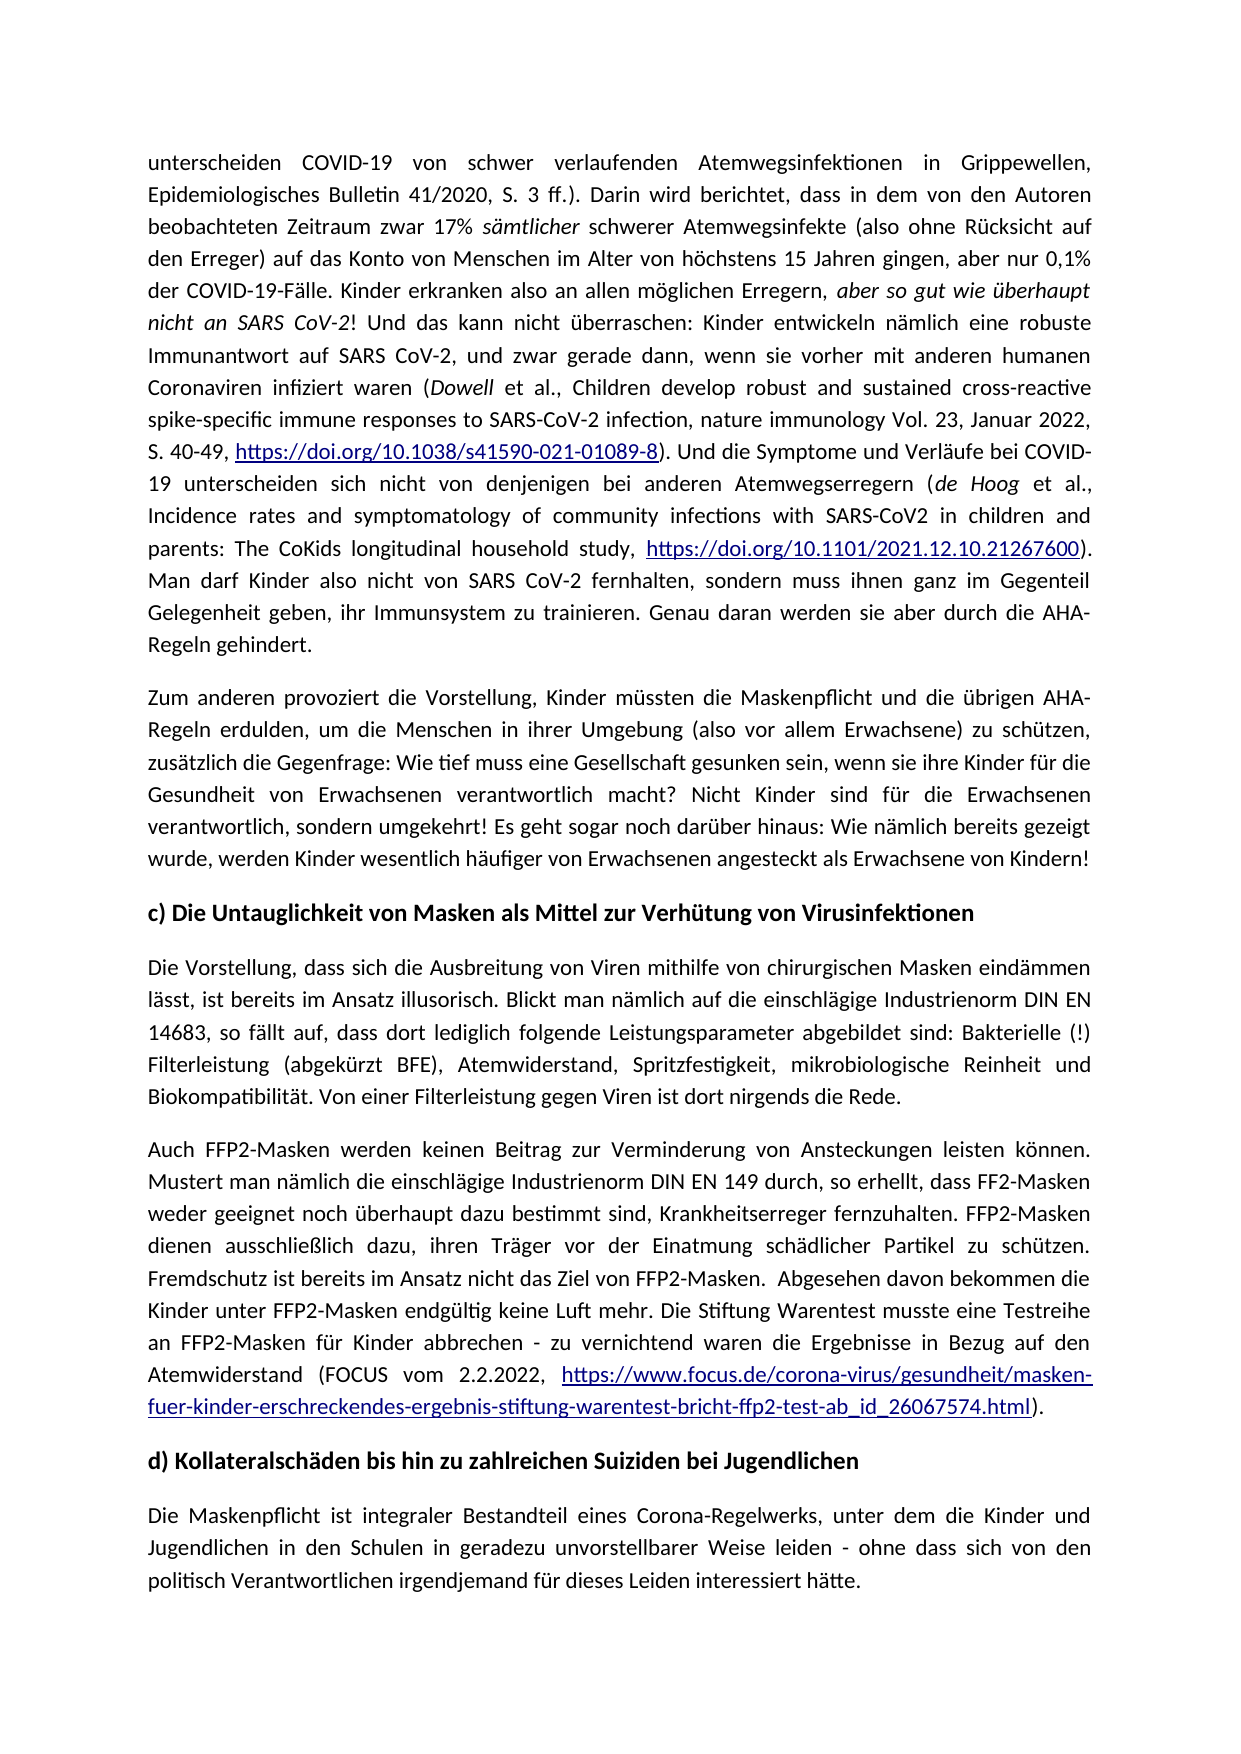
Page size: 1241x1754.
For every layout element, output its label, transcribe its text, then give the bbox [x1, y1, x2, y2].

text d) Kollateralschäden bis hin zu zahlreichen Suiziden bei Jugendlichen [148, 1446, 1093, 1476]
text Die Maskenpflicht ist integraler Bestandteil eines Corona-Regelwerks, unter dem die Kinder und Jugendlichen in den Schulen in geradezu unvorstellbarer Weise leiden - ohne dass sich von den politisch Verantwortlichen irgendjemand für dieses Leiden interessiert hätte. [148, 1501, 1093, 1594]
text Zum anderen provoziert die Vorstellung, Kinder müssten die Maskenpflicht und die übrigen AHA-Regeln erdulden, um die Menschen in ihrer Umgebung (also vor allem Erwachsene) zu schützen, zusätzlich die Gegenfrage: Wie tief muss eine Gesellschaft gesunken sein, wenn sie ihre Kinder für die Gesundheit von Erwachsenen verantwortlich macht? Nicht Kinder sind für die Erwachsenen verantwortlich, sondern umgekehrt! Es geht sogar noch darüber hinaus: Wie nämlich bereits gezeigt wurde, werden Kinder wesentlich häufiger von Erwachsenen angesteckt als Erwachsene von Kindern! [148, 683, 1093, 872]
text unterscheiden COVID-19 von schwer verlaufenden Atemwegsinfektionen in Grippewellen, Epidemiologisches Bulletin 41/2020, S. 3 ff.). Darin wird berichtet, dass in dem von den Autoren beobachteten Zeitraum zwar 17% sämtlicher schwerer Atemwegsinfekte (also ohne Rücksicht auf den Erreger) auf das Konto von Menschen im Alter von höchstens 15 Jahren gingen, aber nur 0,1% der COVID-19-Fälle. Kinder erkranken also an allen möglichen Erregern, aber so gut wie überhaupt nicht an SARS CoV-2! Und das kann nicht überraschen: Kinder entwickeln nämlich eine robuste Immunantwort auf SARS CoV-2, und zwar gerade dann, wenn sie vorher mit anderen humanen Coronaviren infiziert waren (Dowell et al., Children develop robust and sustained cross-reactive spike-specific immune responses to SARS-CoV-2 infection, nature immunology Vol. 23, Januar 2022, S. 40-49, https://doi.org/10.1038/s41590-021-01089-8). Und die Symptome und Verläufe bei COVID-19 unterscheiden sich nicht von denjenigen bei anderen Atemwegserregern (de Hoog et al., Incidence rates and symptomatology of community infections with SARS-CoV2 in children and parents: The CoKids longitudinal household study, https://doi.org/10.1101/2021.12.10.21267600). Man darf Kinder also nicht von SARS CoV-2 fernhalten, sondern muss ihnen ganz im Gegenteil Gelegenheit geben, ihr Immunsystem zu trainieren. Genau daran werden sie aber durch die AHA-Regeln gehindert. [148, 148, 1093, 658]
text Auch FFP2-Masken werden keinen Beitrag zur Verminderung von Ansteckungen leisten können. Mustert man nämlich die einschlägige Industrienorm DIN EN 149 durch, so erhellt, dass FF2-Masken weder geeignet noch überhaupt dazu bestimmt sind, Krankheitserreger fernzuhalten. FFP2-Masken dienen ausschließlich dazu, ihren Träger vor der Einatmung schädlicher Partikel zu schützen. Fremdschutz ist bereits im Ansatz nicht das Ziel von FFP2-Masken. Abgesehen davon bekommen die Kinder unter FFP2-Masken endgültig keine Luft mehr. Die Stiftung Warentest musste eine Testreihe an FFP2-Masken für Kinder abbrechen - zu vernichtend waren die Ergebnisse in Bezug auf den Atemwiderstand (FOCUS vom 2.2.2022, https://www.focus.de/corona-virus/gesundheit/masken-fuer-kinder-erschreckendes-ergebnis-stiftung-warentest-bricht-ffp2-test-ab_id_26067574.html). [148, 1135, 1093, 1421]
text c) Die Untauglichkeit von Masken als Mittel zur Verhütung von Virusinfektionen [148, 897, 1093, 928]
text Die Vorstellung, dass sich die Ausbreitung von Viren mithilfe von chirurgischen Masken eindämmen lässt, ist bereits im Ansatz illusorisch. Blickt man nämlich auf die einschlägige Industrienorm DIN EN 14683, so fällt auf, dass dort lediglich folgende Leistungsparameter abgebildet sind: Bakterielle (!) Filterleistung (abgekürzt BFE), Atemwiderstand, Spritzfestigkeit, mikrobiologische Reinheit und Biokompatibilität. Von einer Filterleistung gegen Viren ist dort nirgends die Rede. [148, 953, 1093, 1110]
